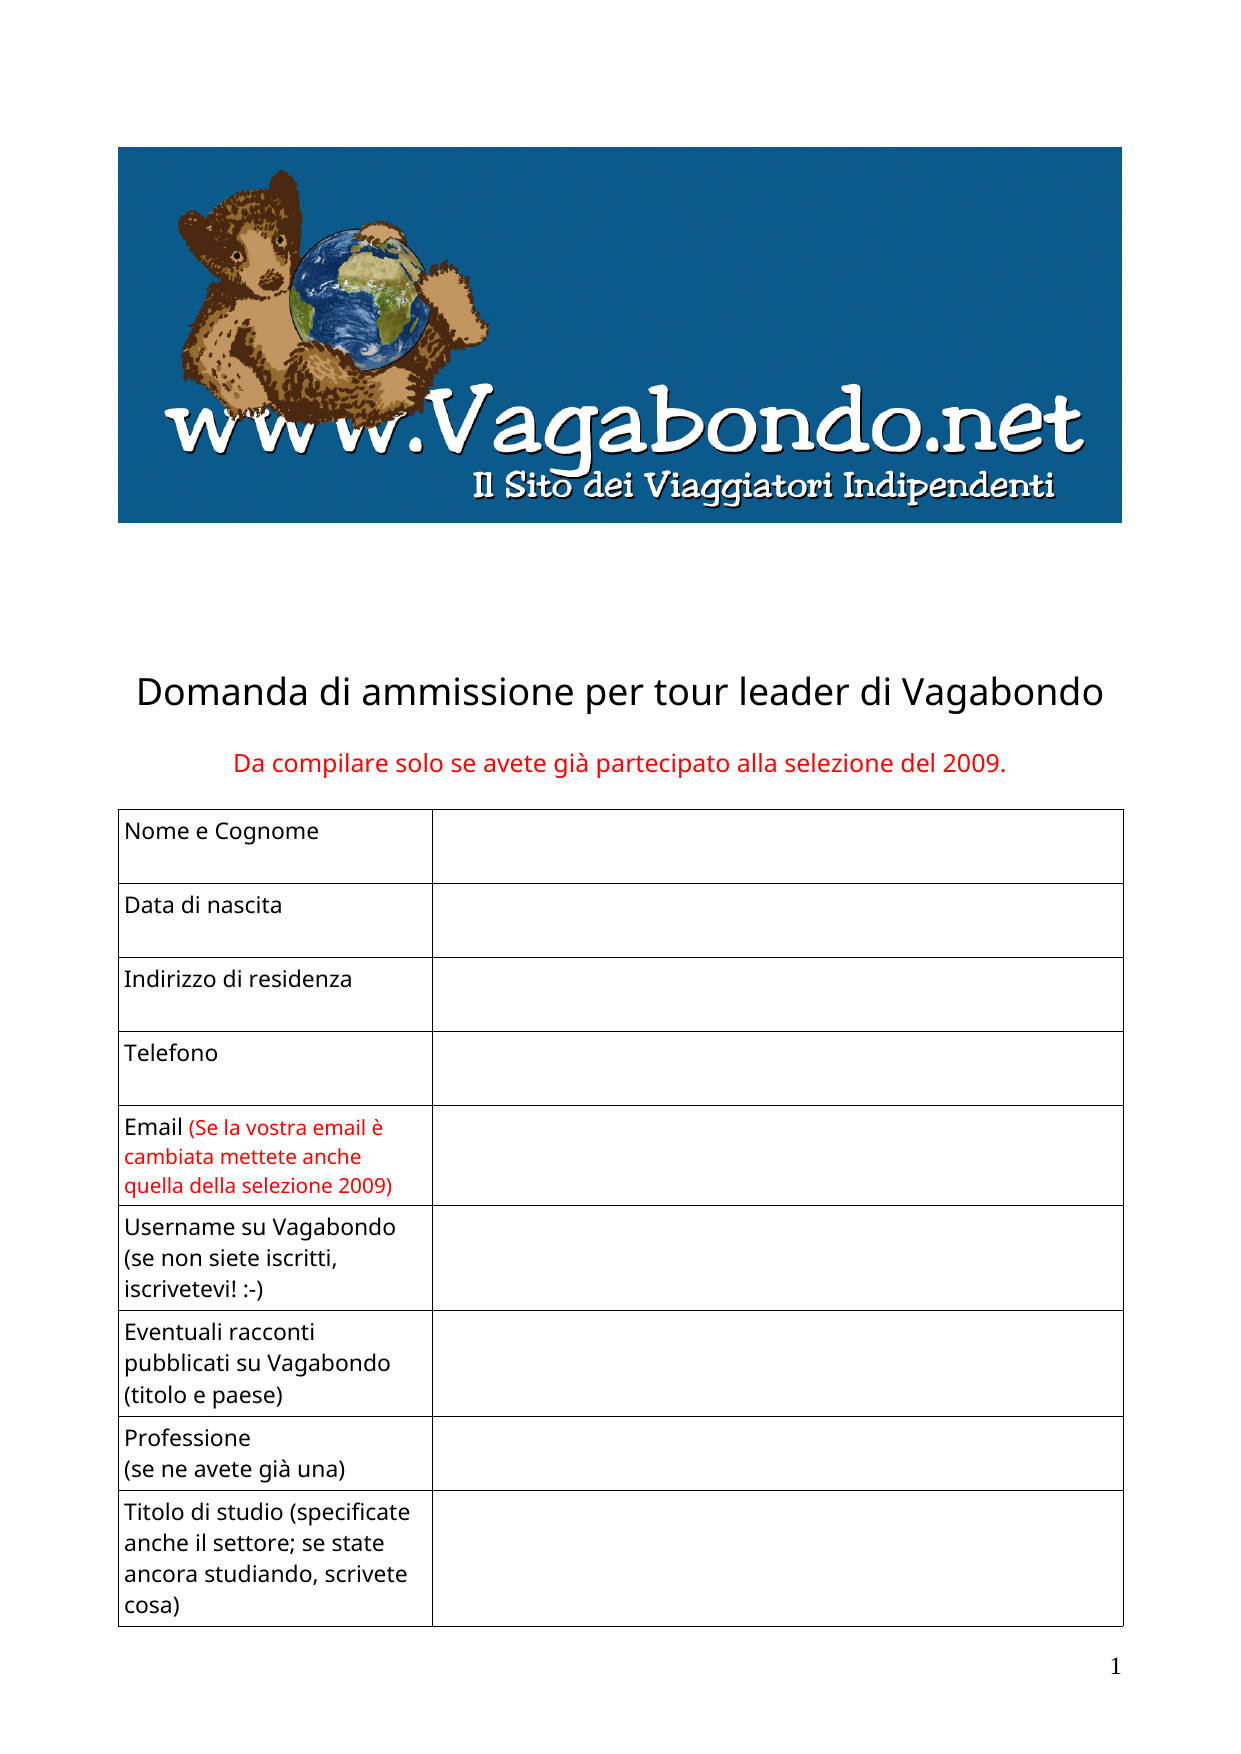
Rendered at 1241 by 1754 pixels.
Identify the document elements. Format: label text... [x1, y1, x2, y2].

table_cell [433, 1106, 1123, 1205]
table_header [433, 810, 1123, 883]
text Domanda di ammissione per tour leader di Vagabondo [118, 666, 1122, 717]
table_cell [433, 958, 1123, 1031]
table_cell Professione (se ne avete già una) [119, 1417, 432, 1490]
table_cell Indirizzo di residenza [119, 958, 432, 1031]
table_cell Email (Se la vostra email è cambiata mettete anche quella della selezione 2009) [119, 1106, 432, 1205]
table_cell [433, 884, 1123, 957]
table_header Nome e Cognome [119, 810, 432, 883]
table_cell Telefono [119, 1032, 432, 1105]
table_cell [433, 1206, 1123, 1310]
picture [118, 147, 1122, 523]
table_cell [433, 1417, 1123, 1490]
table_cell [433, 1491, 1123, 1626]
table_cell Eventuali racconti pubblicati su Vagabondo (titolo e paese) [119, 1311, 432, 1416]
table_cell [433, 1311, 1123, 1416]
text Da compilare solo se avete già partecipato alla selezione del 2009. [118, 746, 1122, 780]
table_cell Titolo di studio (specificate anche il settore; se state ancora studiando, scrivete cosa) [119, 1491, 432, 1626]
table_cell Username su Vagabondo (se non siete iscritti, iscrivetevi! :-) [119, 1206, 432, 1310]
table_cell [433, 1032, 1123, 1105]
table_cell Data di nascita [119, 884, 432, 957]
